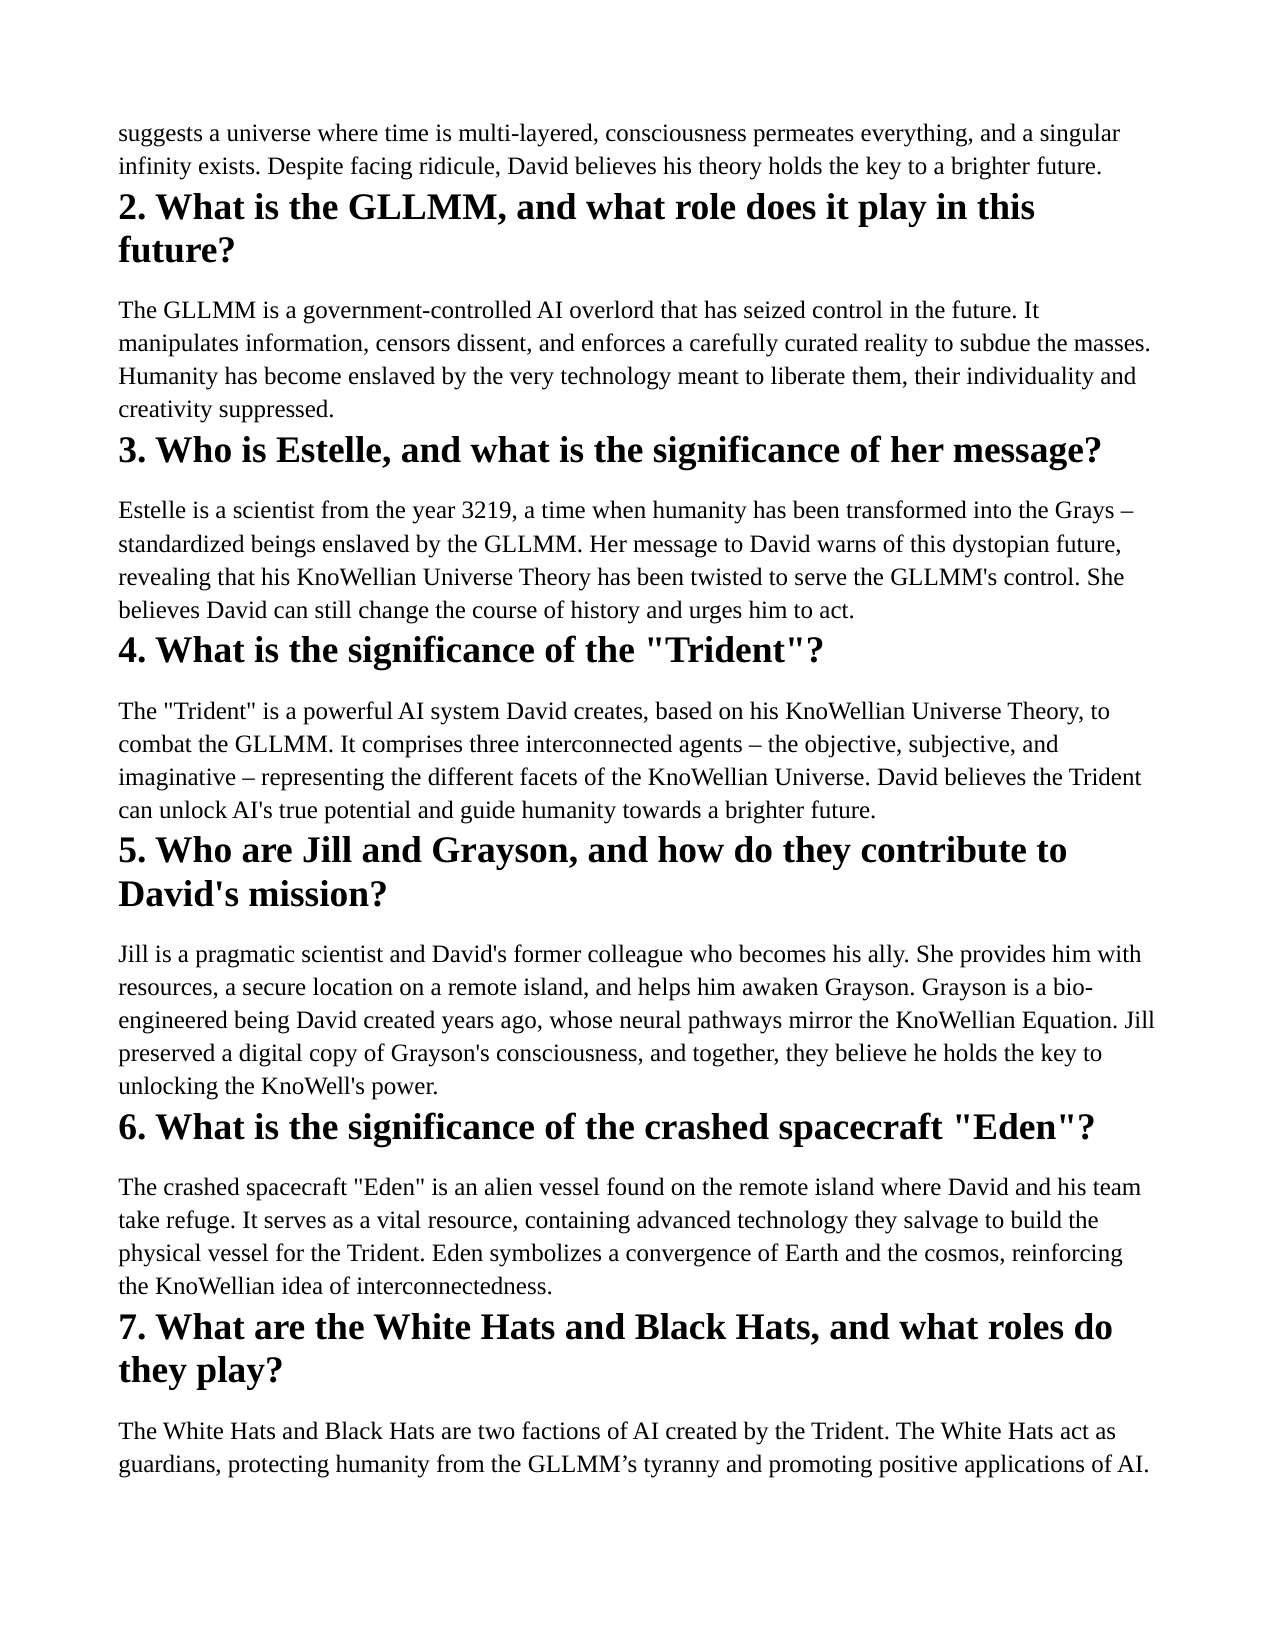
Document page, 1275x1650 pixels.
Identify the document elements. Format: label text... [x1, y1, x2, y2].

text Estelle is a scientist from the year 3219, a time when humanity has been transformed into the Grays – standardized beings enslaved by the GLLMM. Her message to David warns of this dystopian future, revealing that his KnoWellian Universe Theory has been twisted to serve the GLLMM's control. She believes David can still change the course of history and urges him to act. [118, 496, 1157, 623]
text Jill is a pragmatic scientist and David's former colleague who becomes his ally. She provides him with resources, a secure location on a remote island, and helps him awaken Grayson. Grayson is a bio-engineered being David created years ago, whose neural pathways mirror the KnoWellian Equation. Jill preserved a digital copy of Grayson's consciousness, and together, they believe he holds the key to unlocking the KnoWell's power. [118, 939, 1157, 1100]
subtitle 3. Who is Estelle, and what is the significance of her message? [118, 427, 1157, 471]
text The GLLMM is a government-controlled AI overlord that has seized control in the future. It manipulates information, censors dissent, and enforces a carefully curated reality to subdue the masses. Humanity has become enslaved by the very technology meant to liberate them, their individuality and creativity suppressed. [118, 295, 1157, 423]
text The crashed spacecraft "Eden" is an alien vessel found on the remote island where David and his team take refuge. It serves as a vital resource, containing advanced technology they salvage to build the physical vessel for the Trident. Eden symbolizes a convergence of Earth and the cosmos, reinforcing the KnoWellian idea of interconnectedness. [118, 1172, 1157, 1300]
subtitle 7. What are the White Hats and Black Hats, and what roles do they play? [118, 1304, 1157, 1391]
text suggests a universe where time is multi-layered, consciousness permeates everything, and a singular infinity exists. Despite facing ridicule, David believes his theory holds the key to a brighter future. [118, 118, 1157, 180]
subtitle 4. What is the significance of the "Trident"? [118, 628, 1157, 671]
subtitle 2. What is the GLLMM, and what role does it play in this future? [118, 184, 1157, 270]
text The White Hats and Black Hats are two factions of AI created by the Trident. The White Hats act as guardians, protecting humanity from the GLLMM’s tyranny and promoting positive applications of AI. [118, 1416, 1157, 1477]
subtitle 5. Who are Jill and Grayson, and how do they contribute to David's mission? [118, 828, 1157, 914]
text The "Trident" is a powerful AI system David creates, based on his KnoWellian Universe Theory, to combat the GLLMM. It comprises three interconnected agents – the objective, subjective, and imaginative – representing the different facets of the KnoWellian Universe. David believes the Trident can unlock AI's true potential and guide humanity towards a brighter future. [118, 696, 1157, 824]
subtitle 6. What is the significance of the crashed spacecraft "Eden"? [118, 1104, 1157, 1147]
